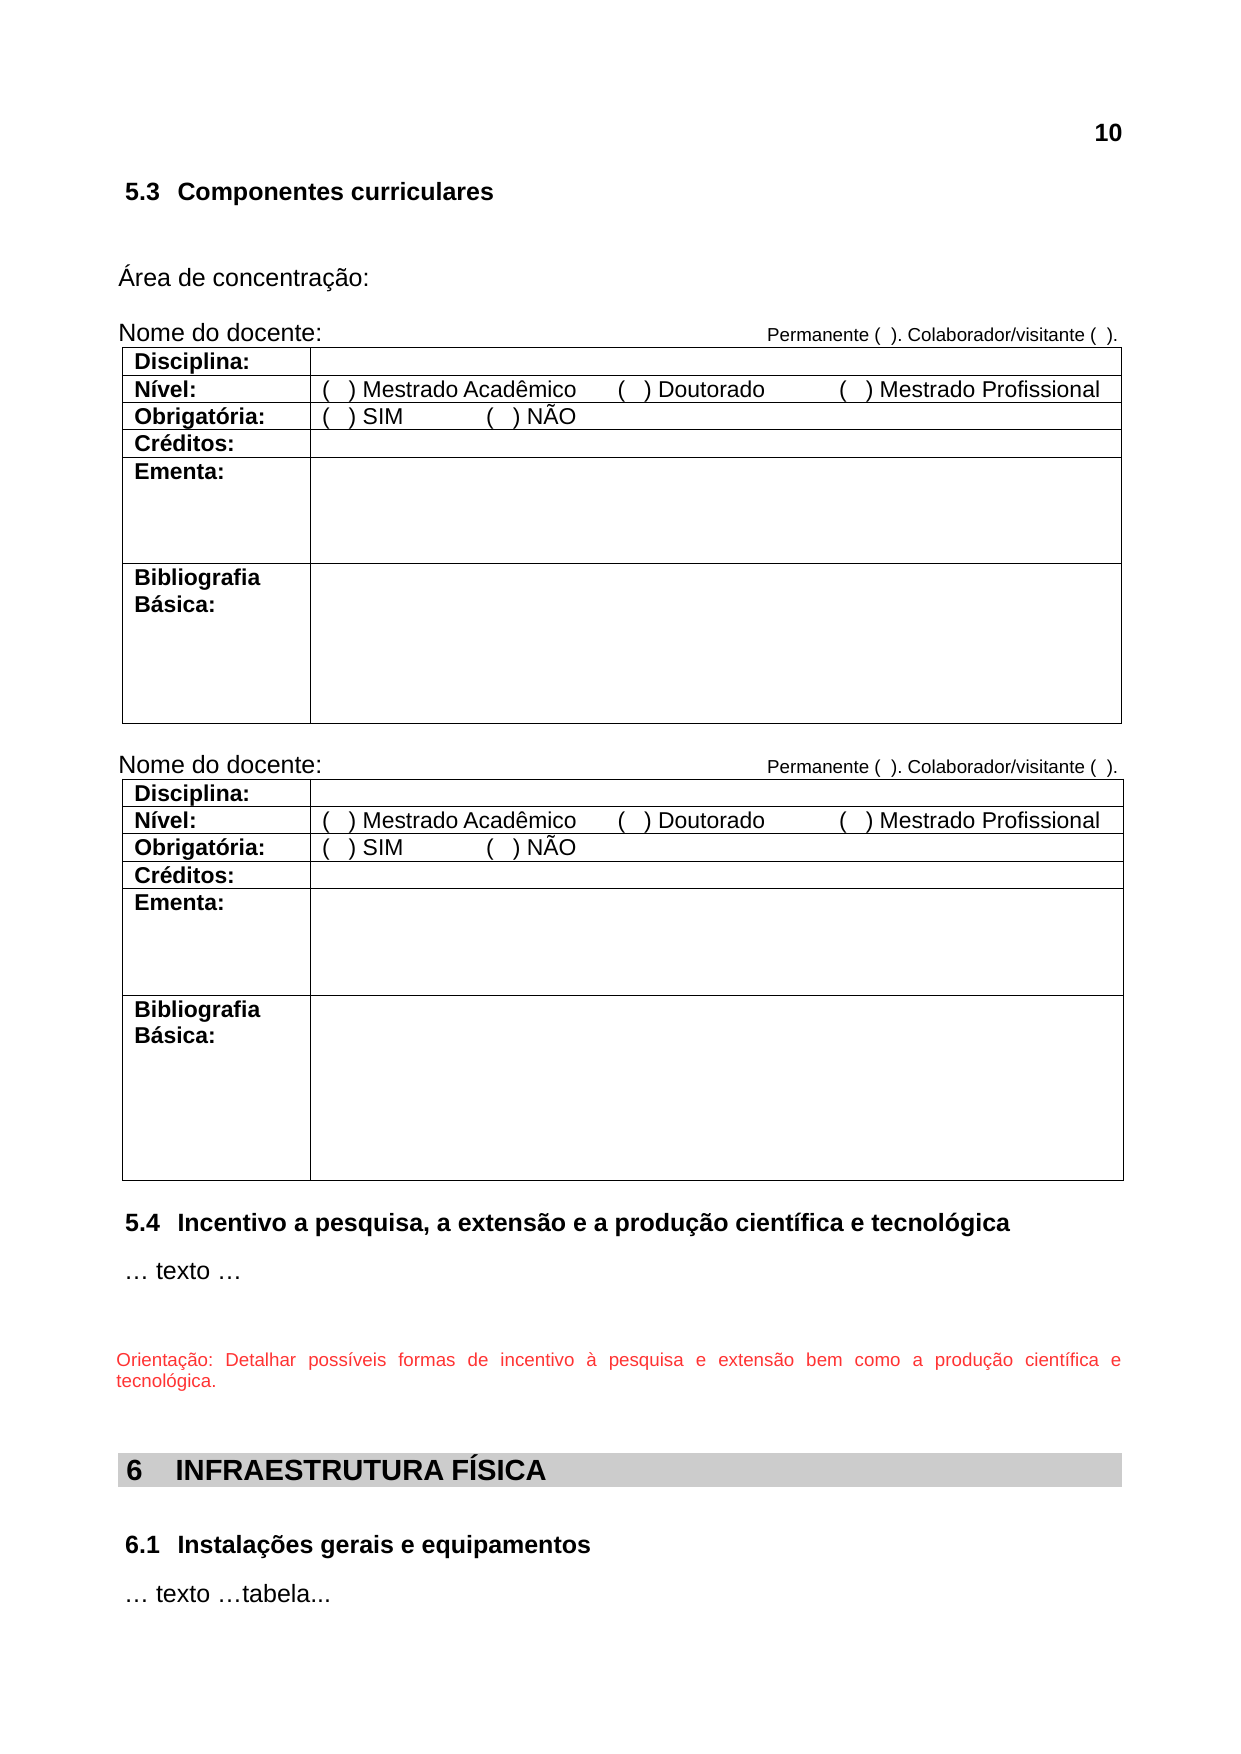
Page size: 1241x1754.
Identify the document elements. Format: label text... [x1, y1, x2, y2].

table_cell ( ) Mestrado Acadêmico ( ) Doutorado ( ) Mestrado Profissional [311, 807, 1123, 833]
table_cell Nível: [123, 376, 310, 402]
table_cell Nível: [123, 807, 310, 833]
table_cell Créditos: [123, 862, 310, 888]
table_cell [311, 564, 1121, 722]
table_header [311, 780, 1123, 806]
subtitle Incentivo a pesquisa, a extensão e a produção científica e tecnológica [118, 1207, 1122, 1236]
table_header [118, 1391, 1122, 1432]
table_header … texto … [118, 1251, 1122, 1348]
table_cell [311, 430, 1121, 457]
table_cell ( ) SIM ( ) NÃO [311, 403, 1121, 429]
table_cell Ementa: [123, 458, 310, 563]
table_cell [311, 458, 1121, 563]
table_cell [311, 889, 1123, 994]
text Área de concentração: [118, 263, 1122, 292]
list Orientação: Detalhar possíveis formas de incentivo à pesquisa e extensão bem como a produção científica e tecnológica. [116, 1348, 1122, 1391]
table_cell ( ) Mestrado Acadêmico ( ) Doutorado ( ) Mestrado Profissional [311, 376, 1121, 402]
table_cell Créditos: [123, 430, 310, 457]
table_cell Ementa: [123, 889, 310, 994]
subtitle INFRAESTRUTURA FÍSICA [118, 1453, 1122, 1487]
table_header [311, 348, 1121, 374]
table_cell Bibliografia Básica: [123, 564, 310, 722]
table_cell Obrigatória: [123, 403, 310, 429]
table_cell ( ) SIM ( ) NÃO [311, 834, 1123, 861]
text Nome do docente: Permanente ( ). Colaborador/visitante ( ). [118, 318, 1122, 347]
table_header … texto …tabela... [118, 1573, 1122, 1613]
table_header Disciplina: [123, 348, 310, 374]
table_cell [311, 996, 1123, 1180]
table_cell Obrigatória: [123, 834, 310, 861]
subtitle Componentes curriculares [118, 177, 1122, 206]
table_cell [311, 862, 1123, 888]
table_header Disciplina: [123, 780, 310, 806]
subtitle Instalações gerais e equipamentos [118, 1530, 1122, 1559]
text Nome do docente: Permanente ( ). Colaborador/visitante ( ). [118, 750, 1122, 778]
table_cell Bibliografia Básica: [123, 996, 310, 1180]
